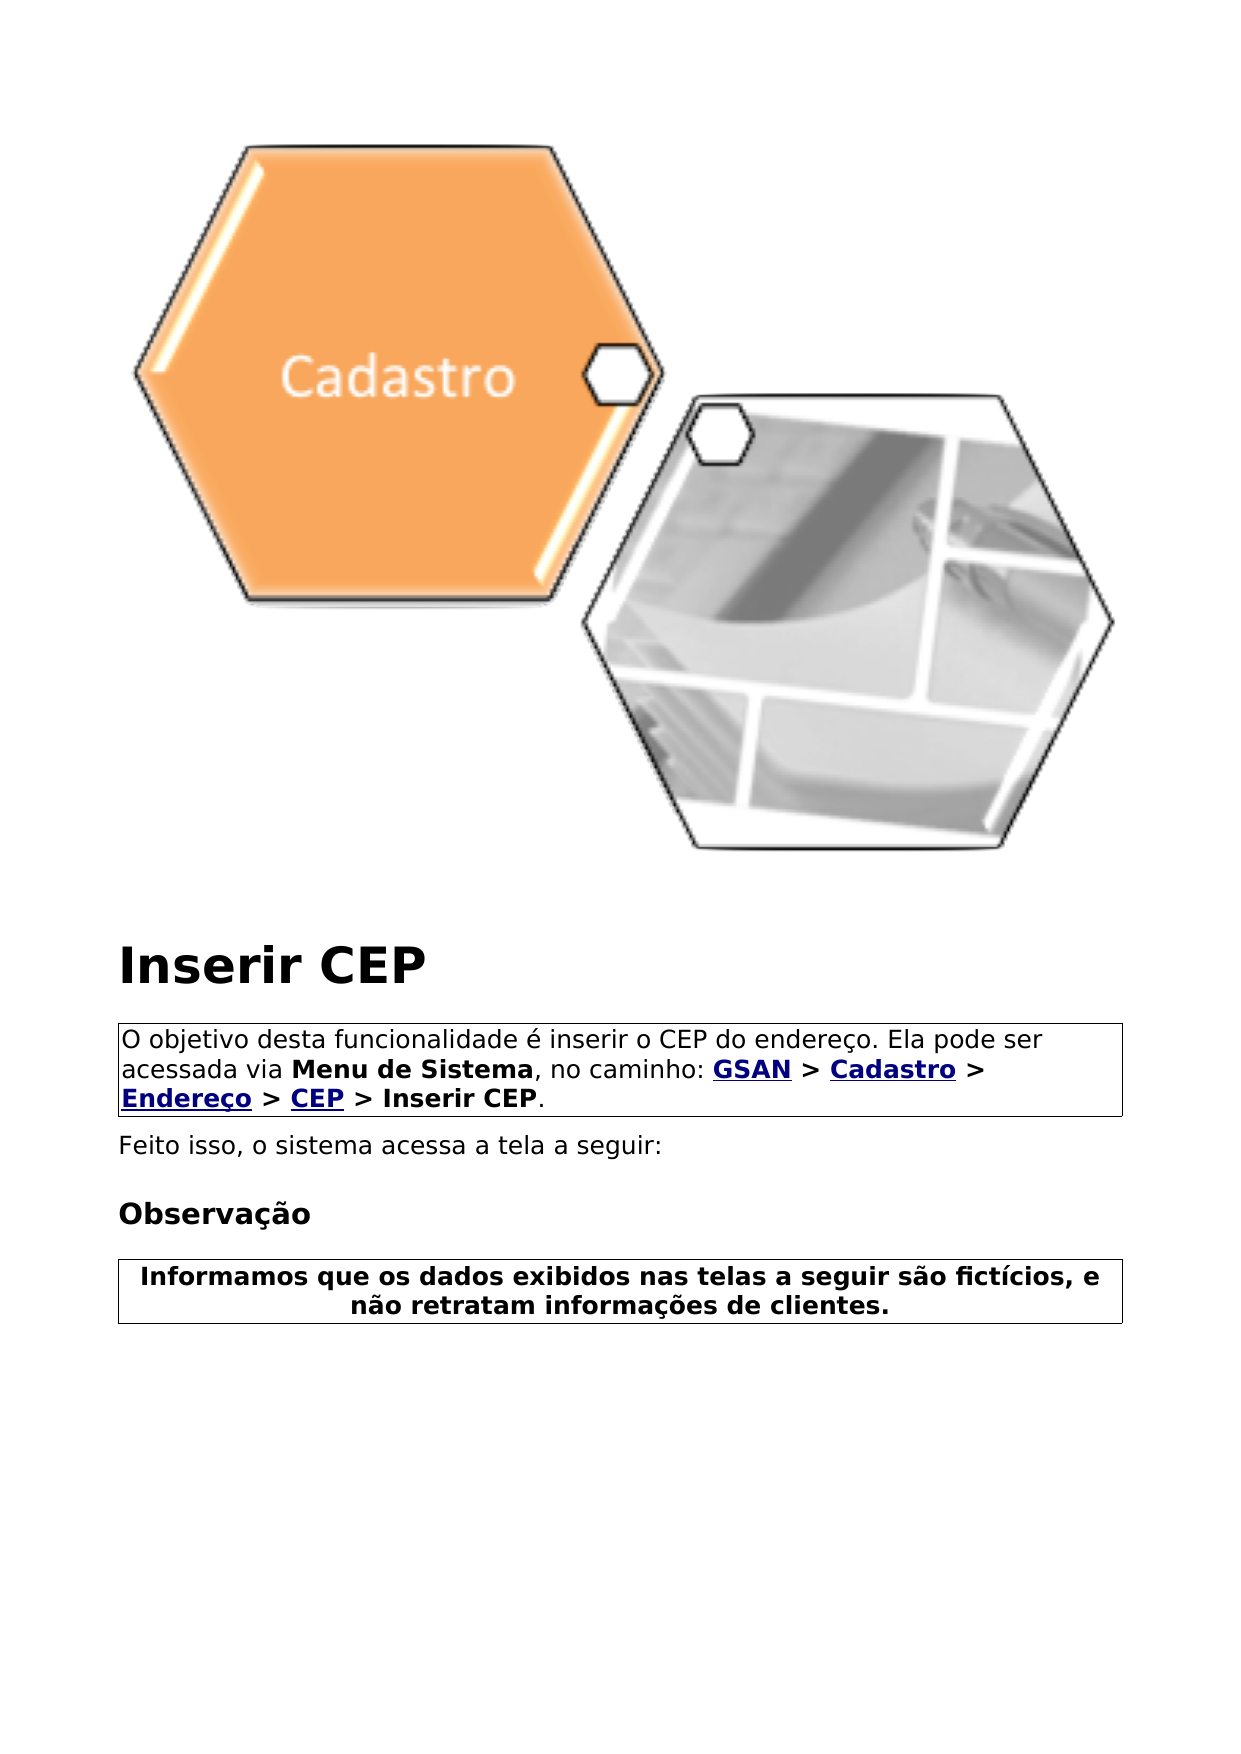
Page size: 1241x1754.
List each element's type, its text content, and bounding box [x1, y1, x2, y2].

subtitle Observação [118, 1198, 1122, 1232]
table_header O objetivo desta funcionalidade é inserir o CEP do endereço. Ela pode ser acessada via Menu de Sistema, no caminho: GSAN > Cadastro > Endereço > CEP > Inserir CEP. [119, 1024, 1122, 1116]
picture [118, 118, 1123, 871]
table_header Informamos que os dados exibidos nas telas a seguir são fictícios, e não retratam informações de clientes. [119, 1260, 1122, 1323]
text Feito isso, o sistema acessa a tela a seguir: [118, 1131, 1122, 1160]
subtitle Inserir CEP [118, 937, 1122, 995]
